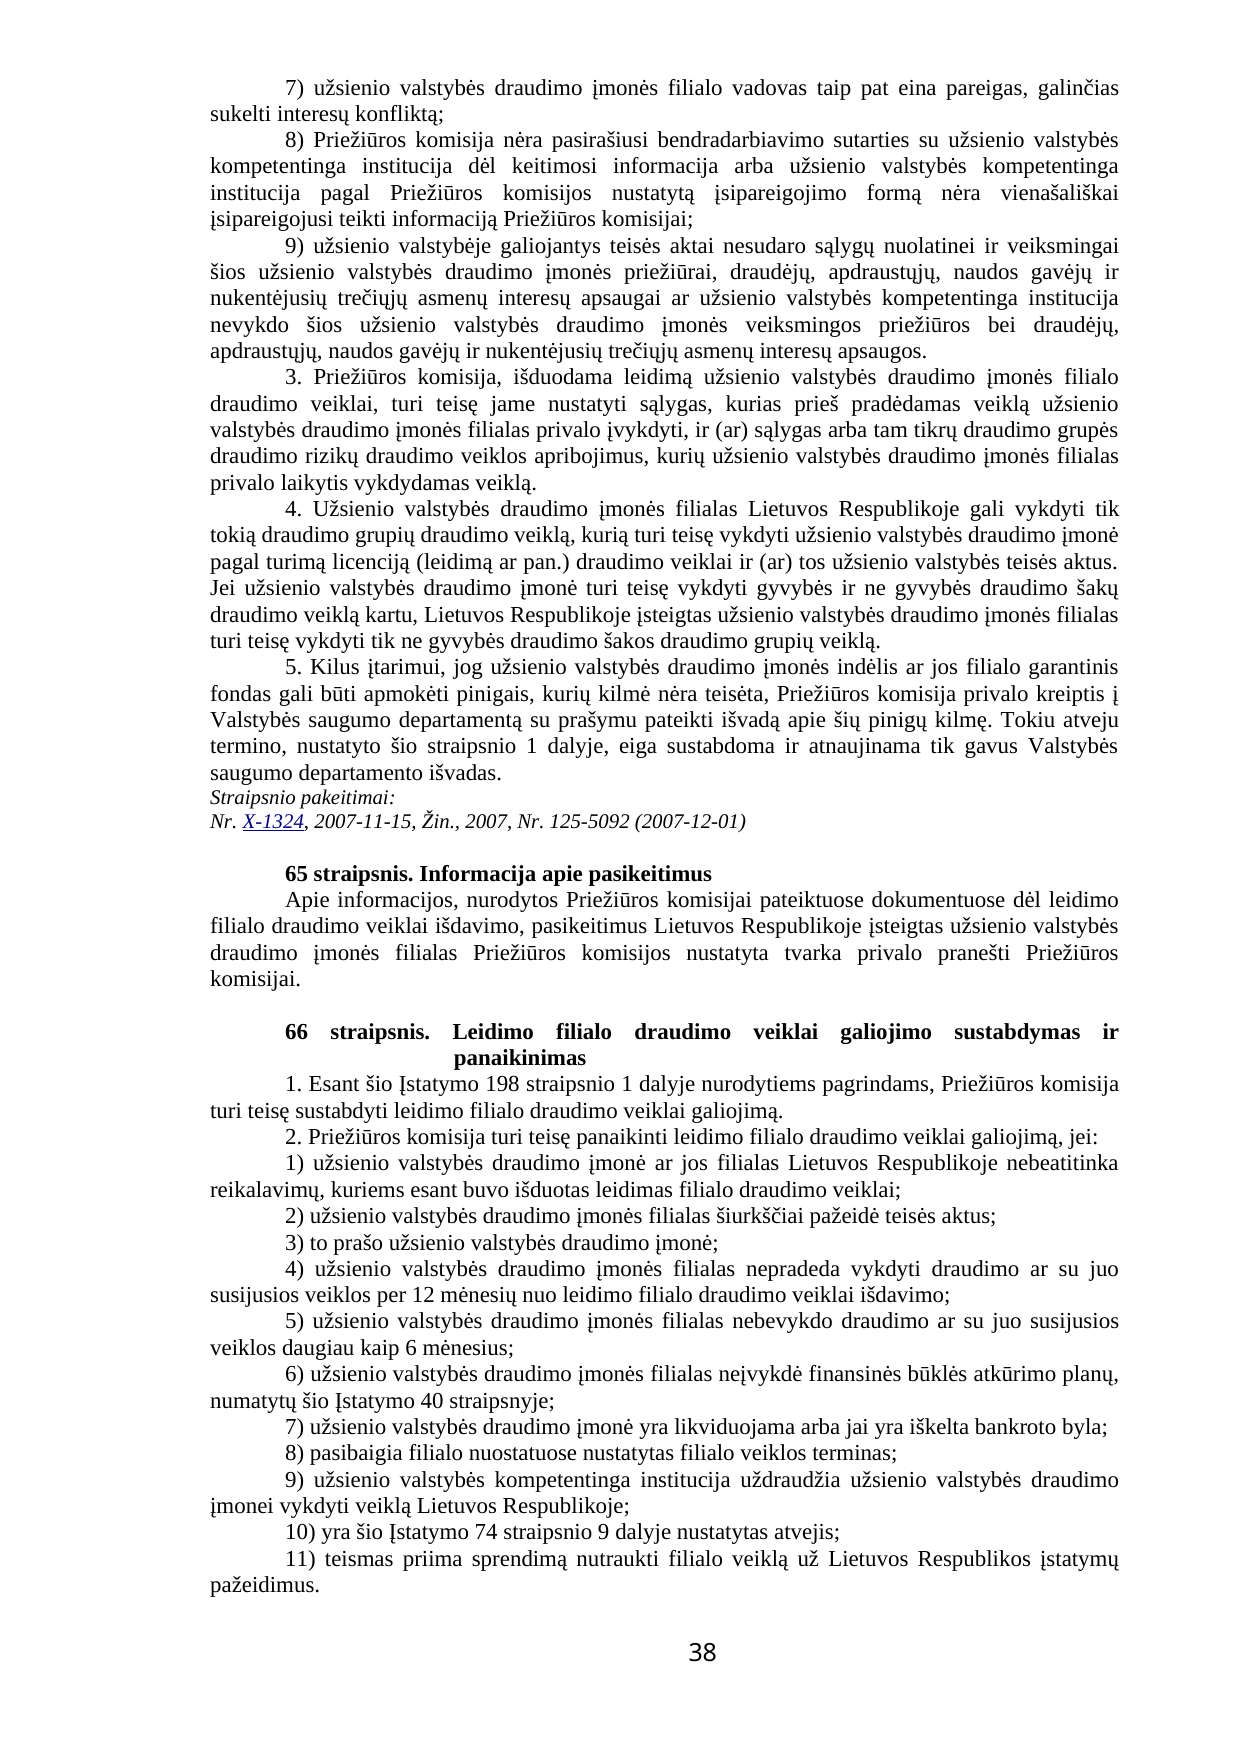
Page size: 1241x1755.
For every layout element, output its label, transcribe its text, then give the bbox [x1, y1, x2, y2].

text 2. Priežiūros komisija turi teisę panaikinti leidimo filialo draudimo veiklai galiojimą, jei: [210, 1123, 1120, 1149]
text 7) užsienio valstybės draudimo įmonės filialo vadovas taip pat eina pareigas, galinčias sukelti interesų konfliktą; [210, 73, 1120, 126]
text 9) užsienio valstybėje galiojantys teisės aktai nesudaro sąlygų nuolatinei ir veiksmingai šios užsienio valstybės draudimo įmonės priežiūrai, draudėjų, apdraustųjų, naudos gavėjų ir nukentėjusių trečiųjų asmenų interesų apsaugai ar užsienio valstybės kompetentinga institucija nevykdo šios užsienio valstybės draudimo įmonės veiksmingos priežiūros bei draudėjų, apdraustųjų, naudos gavėjų ir nukentėjusių trečiųjų asmenų interesų apsaugos. [210, 232, 1120, 363]
text 10) yra šio Įstatymo 74 straipsnio 9 dalyje nustatytas atvejis; [210, 1518, 1120, 1545]
subtitle 65 straipsnis. Informacija apie pasikeitimus [210, 859, 1120, 886]
text Apie informacijos, nurodytos Priežiūros komisijai pateiktuose dokumentuose dėl leidimo filialo draudimo veiklai išdavimo, pasikeitimus Lietuvos Respublikoje įsteigtas užsienio valstybės draudimo įmonės filialas Priežiūros komisijos nustatyta tvarka privalo pranešti Priežiūros komisijai. [210, 886, 1120, 991]
text 1. Esant šio Įstatymo 198 straipsnio 1 dalyje nurodytiems pagrindams, Priežiūros komisija turi teisę sustabdyti leidimo filialo draudimo veiklai galiojimą. [210, 1070, 1120, 1123]
text 5) užsienio valstybės draudimo įmonės filialas nebevykdo draudimo ar su juo susijusios veiklos daugiau kaip 6 mėnesius; [210, 1308, 1120, 1360]
text 8) Priežiūros komisija nėra pasirašiusi bendradarbiavimo sutarties su užsienio valstybės kompetentinga institucija dėl keitimosi informacija arba užsienio valstybės kompetentinga institucija pagal Priežiūros komisijos nustatytą įsipareigojimo formą nėra vienašališkai įsipareigojusi teikti informaciją Priežiūros komisijai; [210, 126, 1120, 232]
subtitle 66 straipsnis. Leidimo filialo draudimo veiklai galiojimo sustabdymas ir panaikinimas [285, 1018, 1120, 1070]
text 4. Užsienio valstybės draudimo įmonės filialas Lietuvos Respublikoje gali vykdyti tik tokią draudimo grupių draudimo veiklą, kurią turi teisę vykdyti užsienio valstybės draudimo įmonė pagal turimą licenciją (leidimą ar pan.) draudimo veiklai ir (ar) tos užsienio valstybės teisės aktus. Jei užsienio valstybės draudimo įmonė turi teisę vykdyti gyvybės ir ne gyvybės draudimo šakų draudimo veiklą kartu, Lietuvos Respublikoje įsteigtas užsienio valstybės draudimo įmonės filialas turi teisę vykdyti tik ne gyvybės draudimo šakos draudimo grupių veiklą. [210, 495, 1120, 653]
text 4) užsienio valstybės draudimo įmonės filialas nepradeda vykdyti draudimo ar su juo susijusios veiklos per 12 mėnesių nuo leidimo filialo draudimo veiklai išdavimo; [210, 1255, 1120, 1308]
text 3. Priežiūros komisija, išduodama leidimą užsienio valstybės draudimo įmonės filialo draudimo veiklai, turi teisę jame nustatyti sąlygas, kurias prieš pradėdamas veiklą užsienio valstybės draudimo įmonės filialas privalo įvykdyti, ir (ar) sąlygas arba tam tikrų draudimo grupės draudimo rizikų draudimo veiklos apribojimus, kurių užsienio valstybės draudimo įmonės filialas privalo laikytis vykdydamas veiklą. [210, 363, 1120, 495]
text 1) užsienio valstybės draudimo įmonė ar jos filialas Lietuvos Respublikoje nebeatitinka reikalavimų, kuriems esant buvo išduotas leidimas filialo draudimo veiklai; [210, 1149, 1120, 1202]
text 5. Kilus įtarimui, jog užsienio valstybės draudimo įmonės indėlis ar jos filialo garantinis fondas gali būti apmokėti pinigais, kurių kilmė nėra teisėta, Priežiūros komisija privalo kreiptis į Valstybės saugumo departamentą su prašymu pateikti išvadą apie šių pinigų kilmę. Tokiu atveju termino, nustatyto šio straipsnio 1 dalyje, eiga sustabdoma ir atnaujinama tik gavus Valstybės saugumo departamento išvadas. [210, 653, 1120, 785]
text Straipsnio pakeitimai: [210, 785, 1120, 809]
text 11) teismas priima sprendimą nutraukti filialo veiklą už Lietuvos Respublikos įstatymų pažeidimus. [210, 1545, 1120, 1597]
text 6) užsienio valstybės draudimo įmonės filialas neįvykdė finansinės būklės atkūrimo planų, numatytų šio Įstatymo 40 straipsnyje; [210, 1360, 1120, 1413]
text 9) užsienio valstybės kompetentinga institucija uždraudžia užsienio valstybės draudimo įmonei vykdyti veiklą Lietuvos Respublikoje; [210, 1466, 1120, 1518]
text 7) užsienio valstybės draudimo įmonė yra likviduojama arba jai yra iškelta bankroto byla; [210, 1413, 1120, 1439]
text 8) pasibaigia filialo nuostatuose nustatytas filialo veiklos terminas; [210, 1439, 1120, 1466]
text 2) užsienio valstybės draudimo įmonės filialas šiurkščiai pažeidė teisės aktus; [210, 1202, 1120, 1228]
text Nr. X-1324, 2007-11-15, Žin., 2007, Nr. 125-5092 (2007-12-01) [210, 809, 1120, 833]
text 3) to prašo užsienio valstybės draudimo įmonė; [210, 1228, 1120, 1255]
